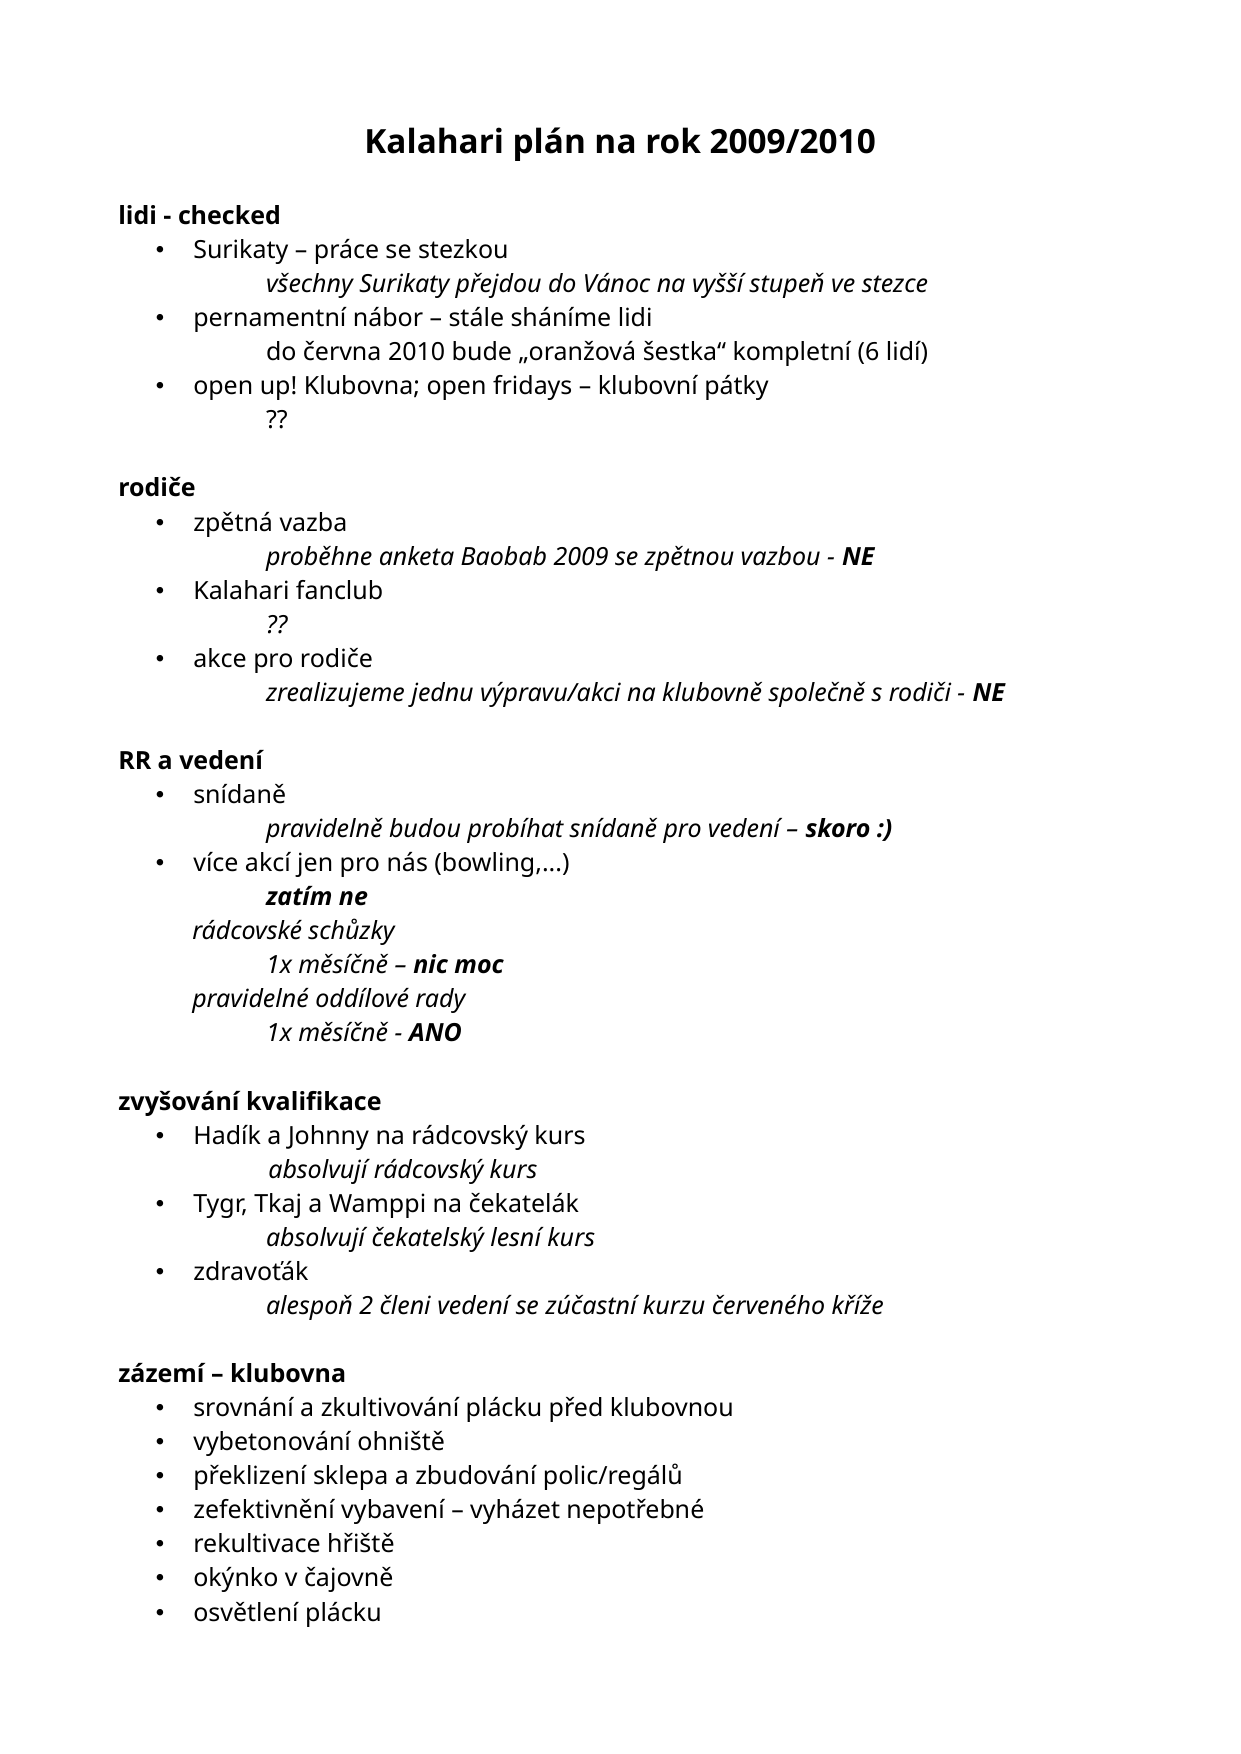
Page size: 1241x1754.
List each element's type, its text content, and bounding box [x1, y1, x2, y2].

list srovnání a zkultivování plácku před klubovnou [156, 1390, 1122, 1424]
text pravidelné oddílové rady [118, 981, 1122, 1015]
list osvětlení plácku [156, 1594, 1122, 1628]
text absolvují čekatelský lesní kurs [118, 1219, 1122, 1253]
text rodiče [118, 470, 1122, 504]
text RR a vedení [118, 743, 1122, 777]
list vybetonování ohniště [156, 1424, 1122, 1458]
list zpětná vazba [156, 504, 1122, 538]
list více akcí jen pro nás (bowling,...) [156, 845, 1122, 879]
text všechny Surikaty přejdou do Vánoc na vyšší stupeň ve stezce [118, 266, 1122, 300]
text zatím ne [118, 879, 1122, 913]
list Surikaty – práce se stezkou [156, 232, 1122, 266]
text pravidelně budou probíhat snídaně pro vedení – skoro :) [118, 811, 1122, 845]
list Hadík a Johnny na rádcovský kurs [156, 1117, 1122, 1151]
text zrealizujeme jednu výpravu/akci na klubovně společně s rodiči - NE [118, 674, 1122, 708]
text proběhne anketa Baobab 2009 se zpětnou vazbou - NE [118, 538, 1122, 572]
list open up! Klubovna; open fridays – klubovní pátky [156, 368, 1122, 402]
text do června 2010 bude „oranžová šestka“ kompletní (6 lidí) [118, 334, 1122, 368]
text 1x měsíčně – nic moc [118, 947, 1122, 981]
list okýnko v čajovně [156, 1560, 1122, 1594]
text ?? [118, 606, 1122, 640]
list zdravoťák [156, 1253, 1122, 1288]
text lidi - checked [118, 198, 1122, 232]
list snídaně [156, 777, 1122, 811]
list akce pro rodiče [156, 640, 1122, 674]
text alespoň 2 členi vedení se zúčastní kurzu červeného kříže [118, 1288, 1122, 1322]
text zvyšování kvalifikace [118, 1083, 1122, 1117]
list pernamentní nábor – stále sháníme lidi [156, 300, 1122, 334]
text Kalahari plán na rok 2009/2010 [118, 118, 1122, 163]
list zefektivnění vybavení – vyházet nepotřebné [156, 1492, 1122, 1526]
list Tygr, Tkaj a Wamppi na čekatelák [156, 1185, 1122, 1219]
list Kalahari fanclub [156, 572, 1122, 606]
text 1x měsíčně - ANO [118, 1015, 1122, 1049]
list překlizení sklepa a zbudování polic/regálů [156, 1458, 1122, 1492]
text zázemí – klubovna [118, 1356, 1122, 1390]
text rádcovské schůzky [118, 913, 1122, 947]
list absolvují rádcovský kurs [231, 1151, 1122, 1185]
list rekultivace hřiště [156, 1526, 1122, 1560]
text ?? [118, 402, 1122, 436]
